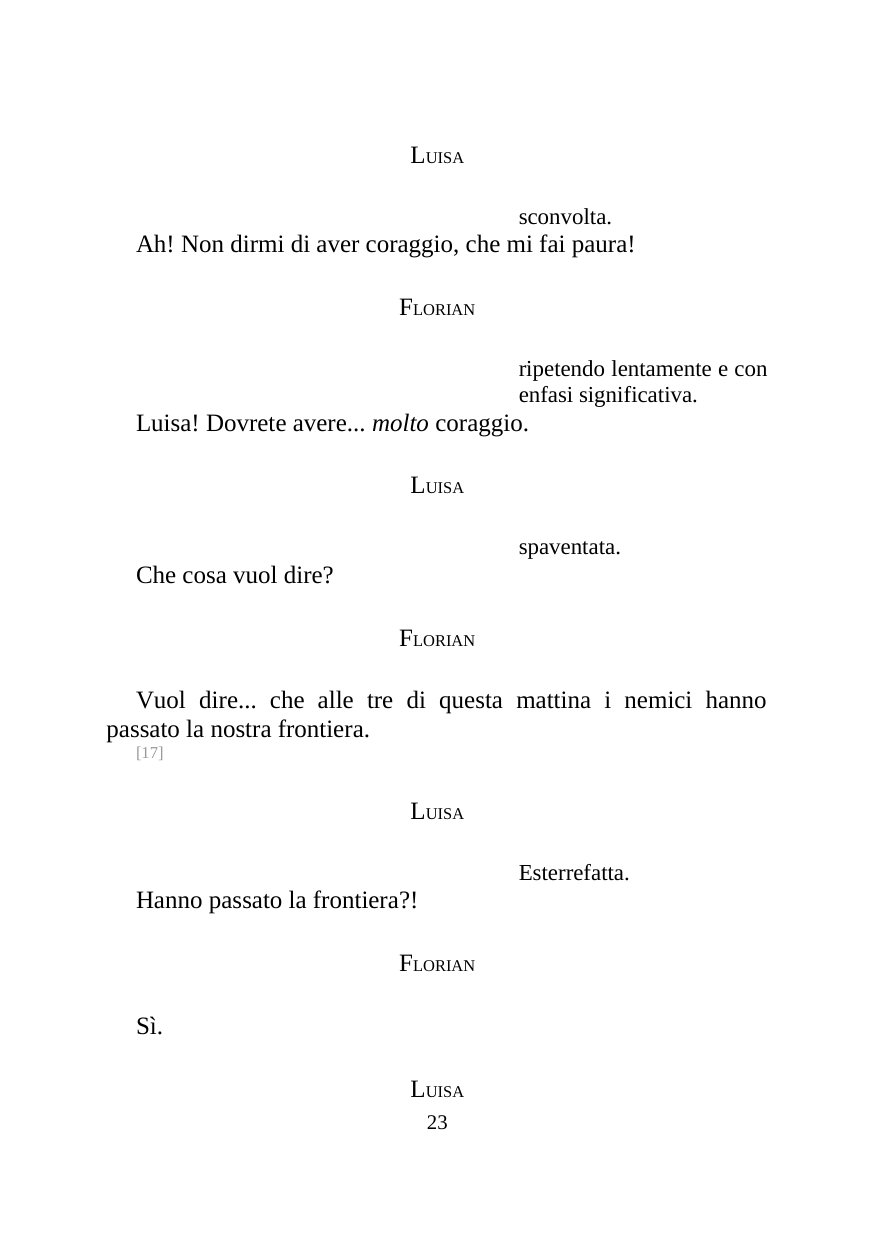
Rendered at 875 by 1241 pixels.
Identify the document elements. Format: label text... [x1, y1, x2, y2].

text [17] [106, 743, 136, 762]
text Sì. [106, 1011, 768, 1040]
text Florian [106, 948, 768, 977]
text Luisa [106, 1074, 768, 1102]
text Luisa [106, 140, 768, 169]
text Florian [106, 623, 768, 651]
text Luisa! Dovrete avere... molto coraggio. [106, 408, 768, 437]
text Hanno passato la frontiera?! [106, 885, 768, 914]
text sconvolta. [518, 203, 768, 229]
text Florian [106, 292, 768, 321]
text Luisa [106, 796, 768, 825]
text spaventata. [518, 533, 768, 560]
text Vuol dire... che alle tre di questa mattina i nemici hanno passato la nostra frontiera. [106, 685, 768, 743]
text Ah! Non dirmi di aver coraggio, che mi fai paura! [106, 229, 768, 258]
text Che cosa vuol dire? [106, 560, 768, 588]
text Esterrefatta. [518, 859, 768, 885]
text Luisa [106, 471, 768, 499]
text ripetendo lentamente e con enfasi significativa. [518, 355, 768, 408]
text [17] [164, 743, 768, 762]
